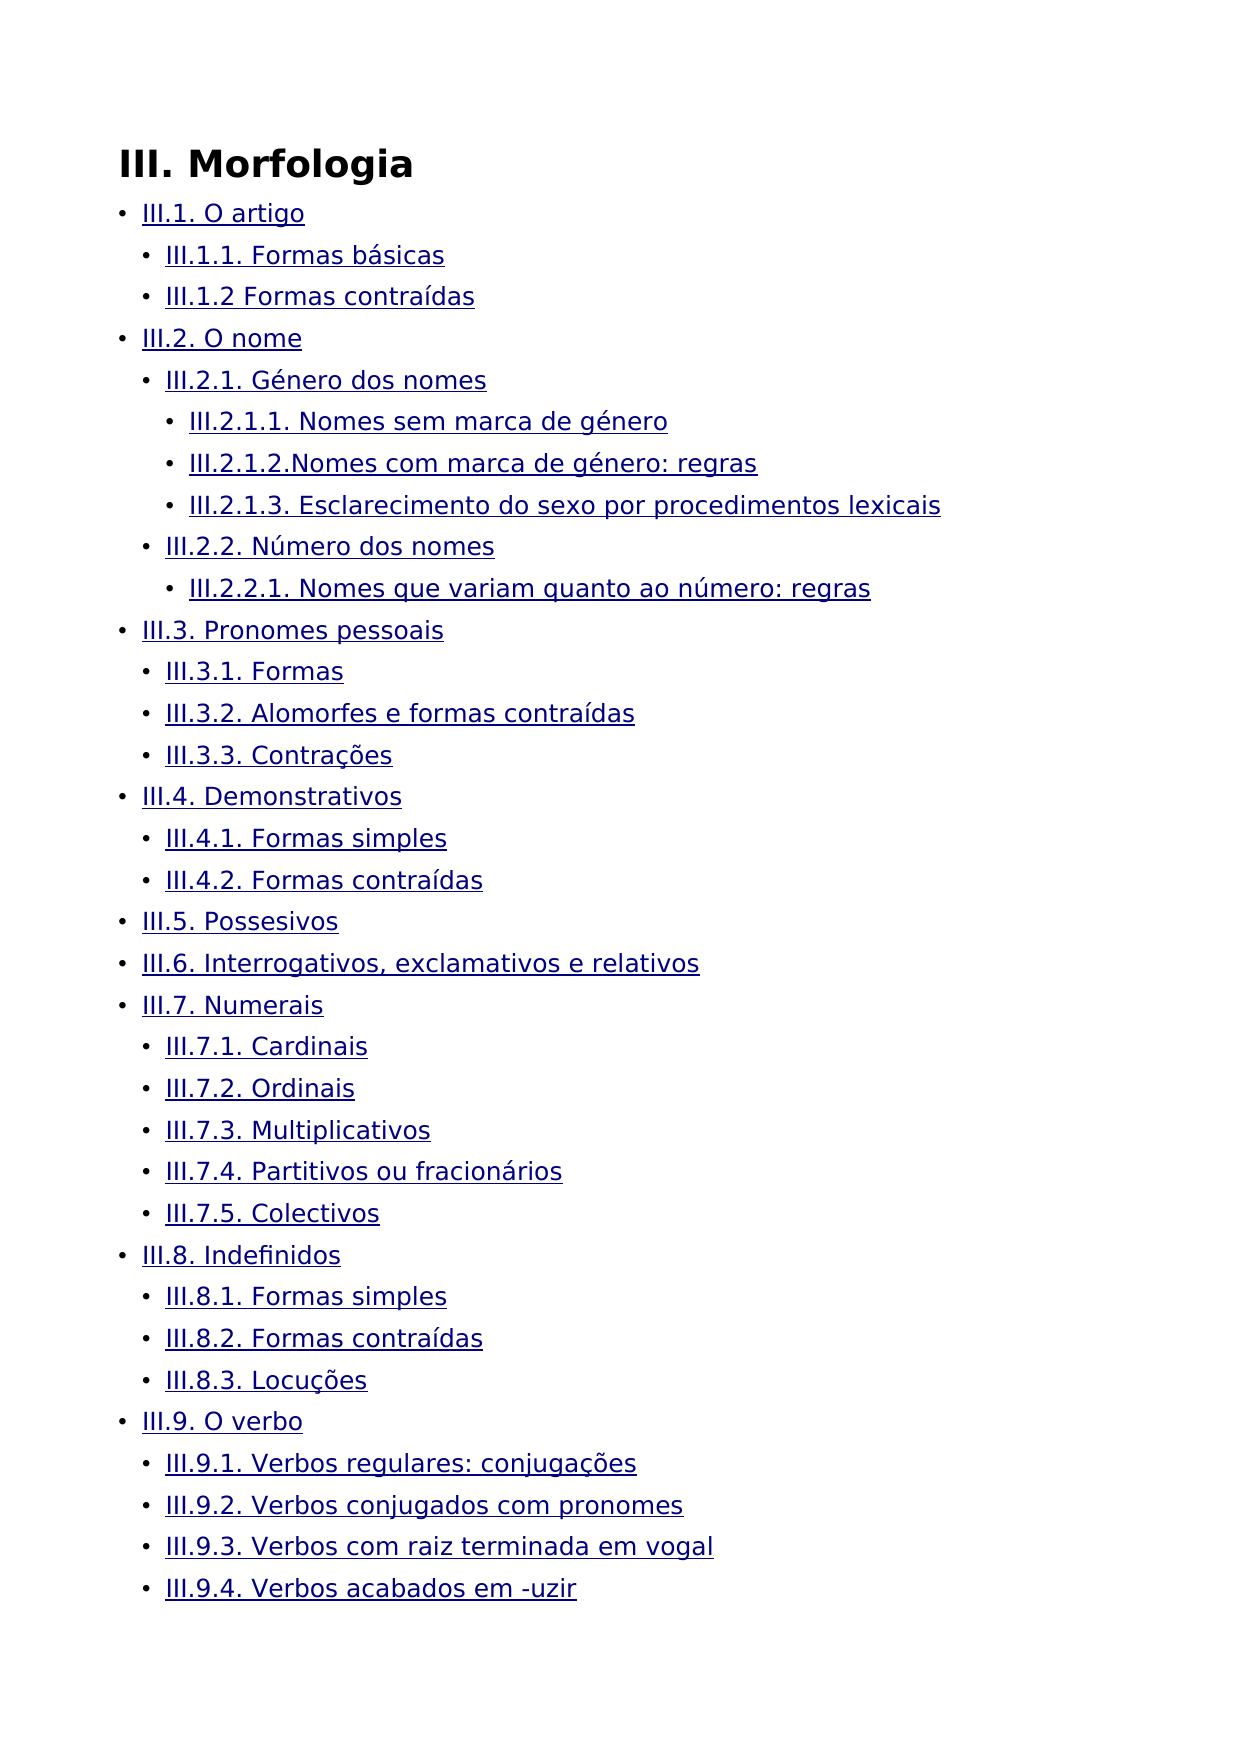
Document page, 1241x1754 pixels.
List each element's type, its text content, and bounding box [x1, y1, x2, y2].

list III.5. Possesivos [118, 908, 1122, 937]
list III.3.3. Contrações [142, 741, 1122, 770]
list III.6. Interrogativos, exclamativos e relativos [118, 949, 1122, 978]
list III.1. O artigo [118, 199, 1122, 228]
list III.1.2 Formas contraídas [142, 283, 1122, 312]
subtitle III. Morfologia [118, 143, 1122, 187]
list III.3.2. Alomorfes e formas contraídas [142, 699, 1122, 728]
list III.2.1.2.Nomes com marca de género: regras [165, 449, 1122, 478]
list III.7.4. Partitivos ou fracionários [142, 1158, 1122, 1187]
list III.7.2. Ordinais [142, 1074, 1122, 1103]
list III.9. O verbo [118, 1408, 1122, 1437]
list III.2.1.1. Nomes sem marca de género [165, 408, 1122, 437]
list III.2.2. Número dos nomes [142, 533, 1122, 562]
list III.8.3. Locuções [142, 1366, 1122, 1395]
list III.7.5. Colectivos [142, 1199, 1122, 1228]
list III.9.2. Verbos conjugados com pronomes [142, 1491, 1122, 1520]
list III.9.3. Verbos com raiz terminada em vogal [142, 1533, 1122, 1562]
list III.9.1. Verbos regulares: conjugações [142, 1449, 1122, 1478]
list III.7.3. Multiplicativos [142, 1116, 1122, 1145]
list III.1.1. Formas básicas [142, 241, 1122, 270]
list III.9.4. Verbos acabados em -uzir [142, 1574, 1122, 1603]
list III.2.1. Género dos nomes [142, 366, 1122, 395]
list III.3. Pronomes pessoais [118, 616, 1122, 645]
list III.8.1. Formas simples [142, 1283, 1122, 1312]
list III.7.1. Cardinais [142, 1033, 1122, 1062]
list III.4.2. Formas contraídas [142, 866, 1122, 895]
list III.2.2.1. Nomes que variam quanto ao número: regras [165, 574, 1122, 603]
list III.8. Indefinidos [118, 1241, 1122, 1270]
list III.8.2. Formas contraídas [142, 1324, 1122, 1353]
list III.4.1. Formas simples [142, 824, 1122, 853]
list III.4. Demonstrativos [118, 783, 1122, 812]
list III.3.1. Formas [142, 658, 1122, 687]
list III.2. O nome [118, 324, 1122, 353]
list III.2.1.3. Esclarecimento do sexo por procedimentos lexicais [165, 491, 1122, 520]
list III.7. Numerais [118, 991, 1122, 1020]
